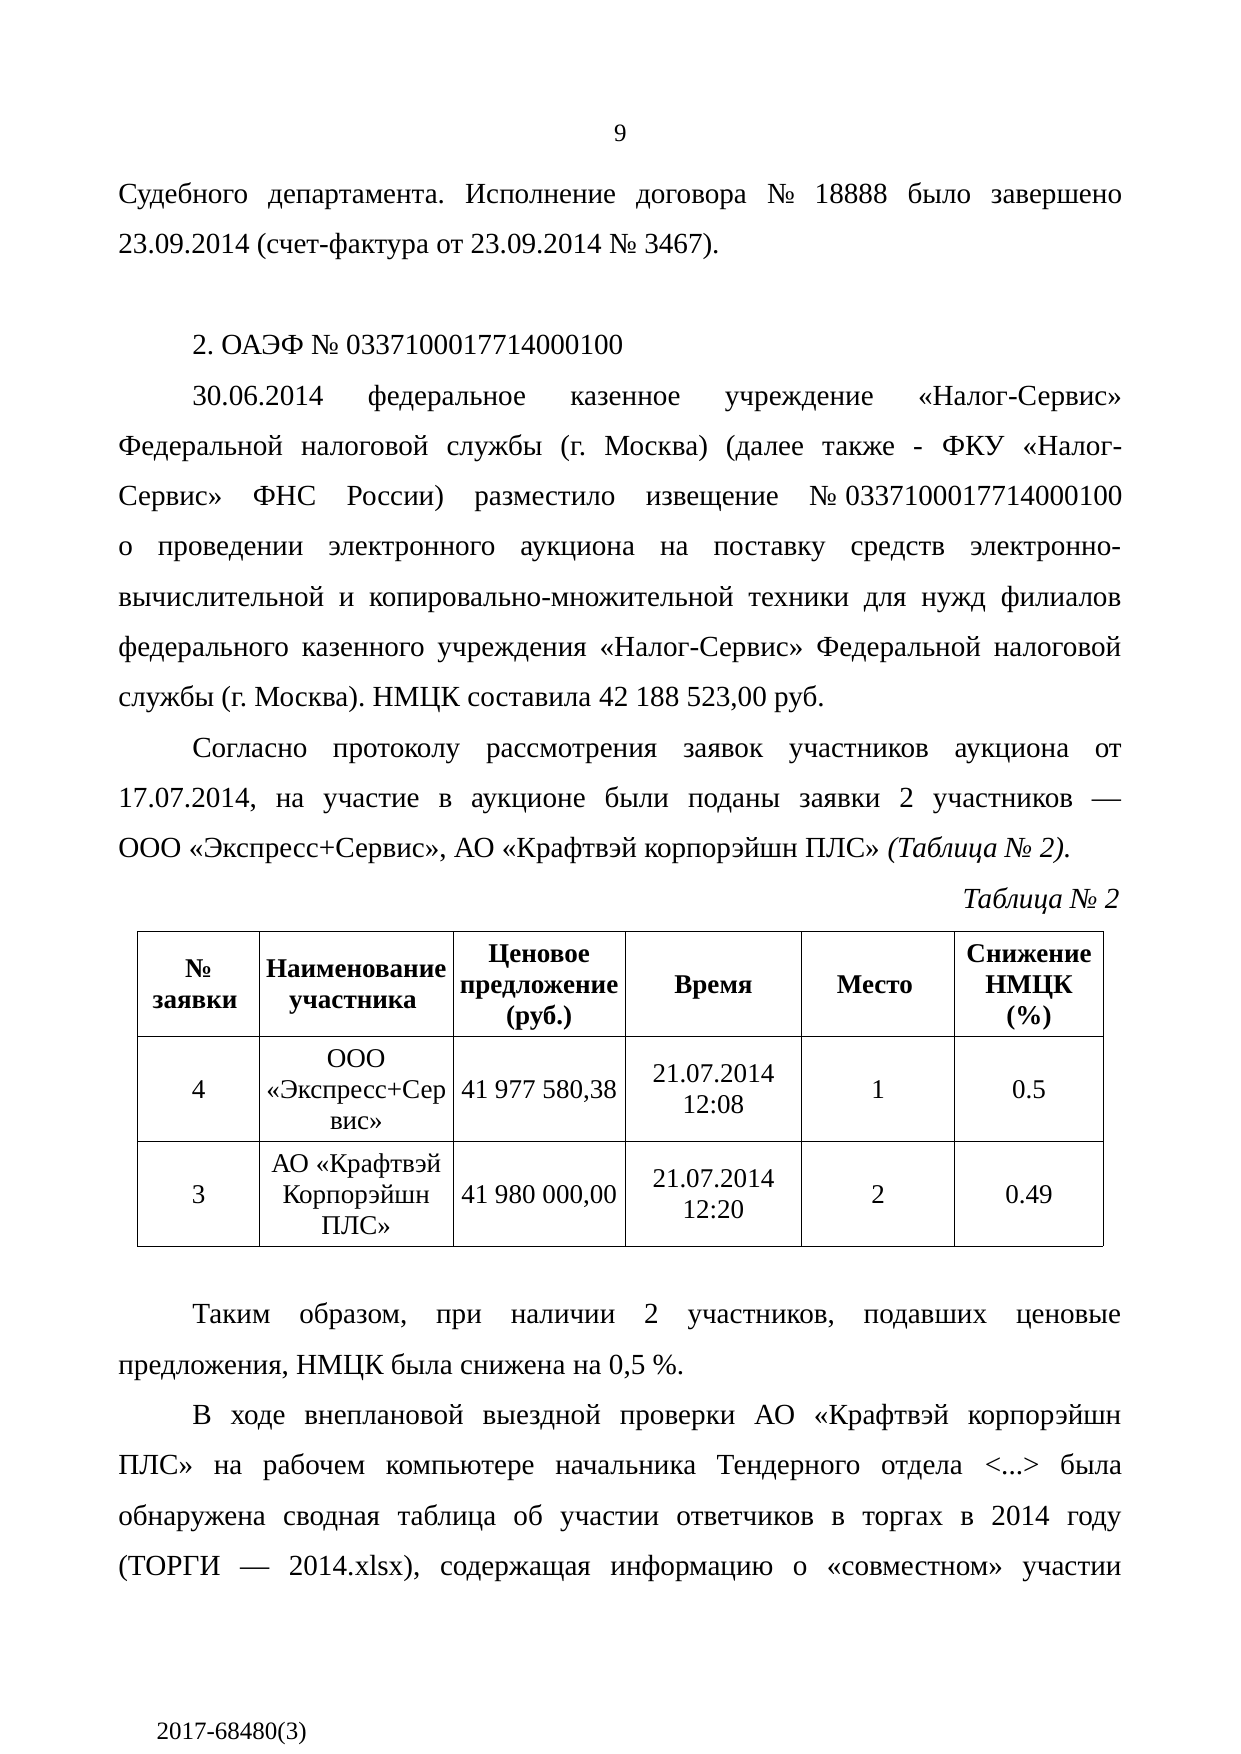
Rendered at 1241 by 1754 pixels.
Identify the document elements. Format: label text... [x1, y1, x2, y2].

text Согласно протоколу рассмотрения заявок участников аукциона от 17.07.2014, на участие в аукционе были поданы заявки 2 участников — ООО «Экспресс+Сервис», АО «Крафтвэй корпорэйшн ПЛС» (Таблица № 2). [118, 730, 1122, 864]
text Таким образом, при наличии 2 участников, подавших ценовые предложения, НМЦК была снижена на 0,5 %. [118, 1296, 1122, 1380]
text В ходе внеплановой выездной проверки АО «Крафтвэй корпорэйшн ПЛС» на рабочем компьютере начальника Тендерного отдела <...> была обнаружена сводная таблица об участии ответчиков в торгах в 2014 году (ТОРГИ — 2014.xlsx), содержащая информацию о «совместном» участии [118, 1397, 1122, 1582]
table_cell 4 [138, 1037, 259, 1141]
table_header Снижение НМЦК (%) [955, 932, 1103, 1036]
table_cell 0,49 [955, 1142, 1103, 1246]
table_cell АО «Крафтвэй Корпорэйшн ПЛС» [260, 1142, 453, 1246]
table_header Наименование участника [260, 932, 453, 1036]
text Судебного департамента. Исполнение договора № 18888 было завершено 23.09.2014 (счет-фактура от 23.09.2014 № 3467). [118, 176, 1122, 260]
table_header № заявки [138, 932, 259, 1036]
text Таблица № 2 [118, 881, 1122, 914]
text 2. ОАЭФ № 0337100017714000100 [118, 327, 1122, 361]
table_cell 41 977 580,38 [454, 1037, 625, 1141]
table_cell 21.07.2014 12:20 [626, 1142, 801, 1246]
table_cell 1 [802, 1037, 954, 1141]
table_header Время [626, 932, 801, 1036]
table_cell 3 [138, 1142, 259, 1246]
table_header Ценовое предложение (руб.) [454, 932, 625, 1036]
table_cell 2 [802, 1142, 954, 1246]
table_cell 41 980 000,00 [454, 1142, 625, 1246]
table_cell 0,5 [955, 1037, 1103, 1141]
table_cell ООО «Экспресс+Сервис» [260, 1037, 453, 1141]
text 30.06.2014 федеральное казенное учреждение «Налог-Сервис» Федеральной налоговой службы (г. Москва) (далее также - ФКУ «Налог-Сервис» ФНС России) разместило извещение № 0337100017714000100 о проведении электронного аукциона на поставку средств электронно-вычислительной и копировально-множительной техники для нужд филиалов федерального казенного учреждения «Налог-Сервис» Федеральной налоговой службы (г. Москва). НМЦК составила 42 188 523,00 руб. [118, 378, 1122, 713]
table_header Место [802, 932, 954, 1036]
table_cell 21.07.2014 12:08 [626, 1037, 801, 1141]
